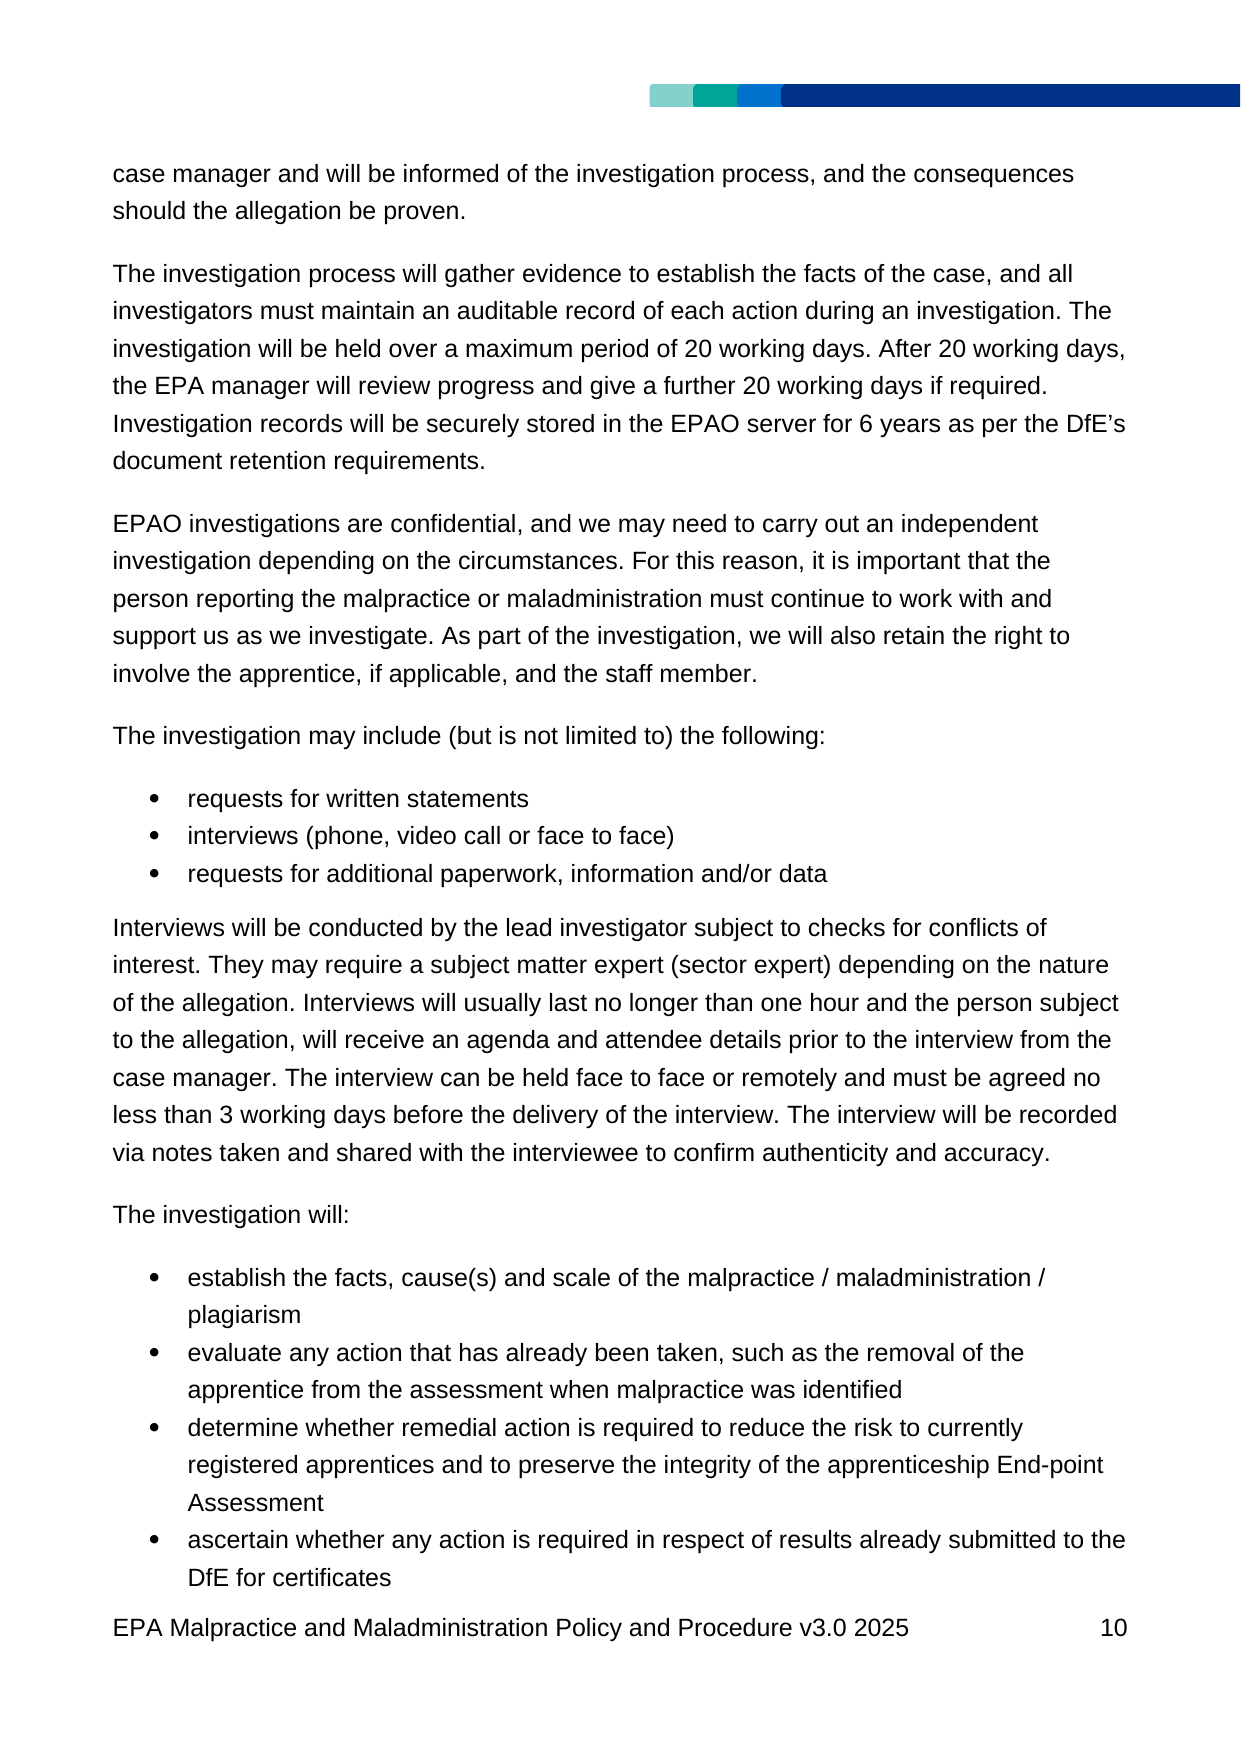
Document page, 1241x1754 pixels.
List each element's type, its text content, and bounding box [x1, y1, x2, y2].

list evaluate any action that has already been taken, such as the removal of the apprentice from the assessment when malpractice was identified [150, 1329, 1128, 1404]
text The investigation process will gather evidence to establish the facts of the case, and all investigators must maintain an auditable record of each action during an investigation. The investigation will be held over a maximum period of 20 working days. After 20 working days, the EPA manager will review progress and give a further 20 working days if required. Investigation records will be securely stored in the EPAO server for 6 years as per the DfE’s document retention requirements. [112, 250, 1128, 475]
text The investigation may include (but is not limited to) the following: [112, 712, 1128, 750]
text Interviews will be conducted by the lead investigator subject to checks for conflicts of interest. They may require a subject matter expert (sector expert) depending on the nature of the allegation. Interviews will usually last no longer than one hour and the person subject to the allegation, will receive an agenda and attendee details prior to the interview from the case manager. The interview can be held face to face or remotely and must be agreed no less than 3 working days before the delivery of the interview. The interview will be recorded via notes taken and shared with the interviewee to confirm authenticity and accuracy. [112, 904, 1128, 1167]
list ascertain whether any action is required in respect of results already submitted to the DfE for certificates [150, 1517, 1128, 1592]
list requests for additional paperwork, information and/or data [150, 850, 1128, 887]
list interviews (phone, video call or face to face) [150, 812, 1128, 850]
list requests for written statements [150, 775, 1128, 812]
text case manager and will be informed of the investigation process, and the consequences should the allegation be proven. [112, 150, 1128, 225]
list establish the facts, cause(s) and scale of the malpractice / maladministration / plagiarism [150, 1254, 1128, 1329]
list determine whether remedial action is required to reduce the risk to currently registered apprentices and to preserve the integrity of the apprenticeship End-point Assessment [150, 1404, 1128, 1517]
text The investigation will: [112, 1192, 1128, 1229]
text EPAO investigations are confidential, and we may need to carry out an independent investigation depending on the circumstances. For this reason, it is important that the person reporting the malpractice or maladministration must continue to work with and support us as we investigate. As part of the investigation, we will also retain the right to involve the apprentice, if applicable, and the staff member. [112, 500, 1128, 687]
